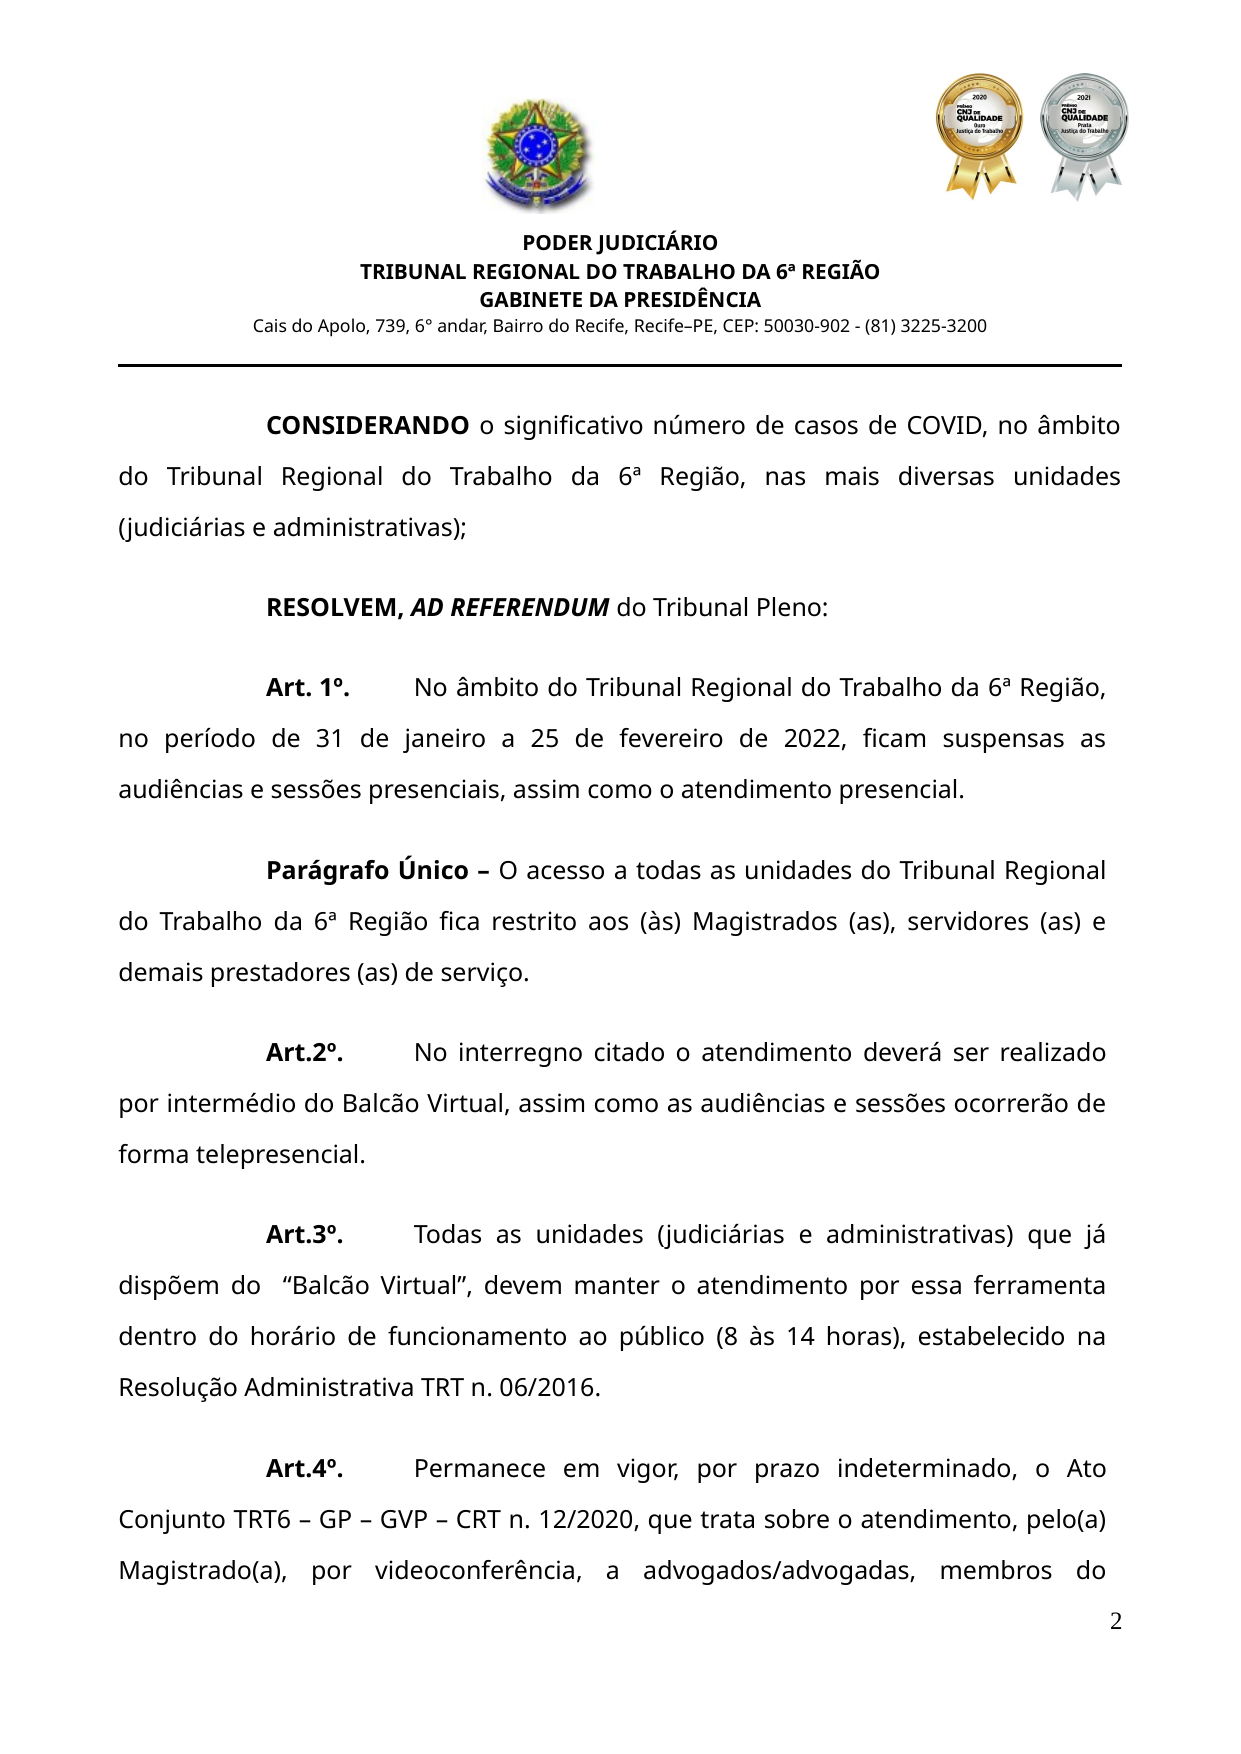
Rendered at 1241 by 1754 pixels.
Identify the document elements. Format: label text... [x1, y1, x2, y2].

text Parágrafo Único – O acesso a todas as unidades do Tribunal Regional do Trabalho da 6ª Região fica restrito aos (às) Magistrados (as), servidores (as) e demais prestadores (as) de serviço. [118, 852, 1107, 988]
text CONSIDERANDO o significativo número de casos de COVID, no âmbito do Tribunal Regional do Trabalho da 6ª Região, nas mais diversas unidades (judiciárias e administrativas); [118, 408, 1122, 544]
text Art.4º. Permanece em vigor, por prazo indeterminado, o Ato Conjunto TRT6 – GP – GVP – CRT n. 12/2020, que trata sobre o atendimento, pelo(a) Magistrado(a), por videoconferência, a advogados/advogadas, membros do [118, 1450, 1107, 1586]
text RESOLVEM, AD REFERENDUM do Tribunal Pleno: [118, 590, 1122, 624]
text Art.2º. No interregno citado o atendimento deverá ser realizado por intermédio do Balcão Virtual, assim como as audiências e sessões ocorrerão de forma telepresencial. [118, 1035, 1107, 1171]
text Art.3º. Todas as unidades (judiciárias e administrativas) que já dispõem do “Balcão Virtual”, devem manter o atendimento por essa ferramenta dentro do horário de funcionamento ao público (8 às 14 horas), estabelecido na Resolução Administrativa TRT n. 06/2016. [118, 1217, 1107, 1404]
text Art. 1º. No âmbito do Tribunal Regional do Trabalho da 6ª Região, no período de 31 de janeiro a 25 de fevereiro de 2022, ficam suspensas as audiências e sessões presenciais, assim como o atendimento presencial. [118, 670, 1107, 806]
